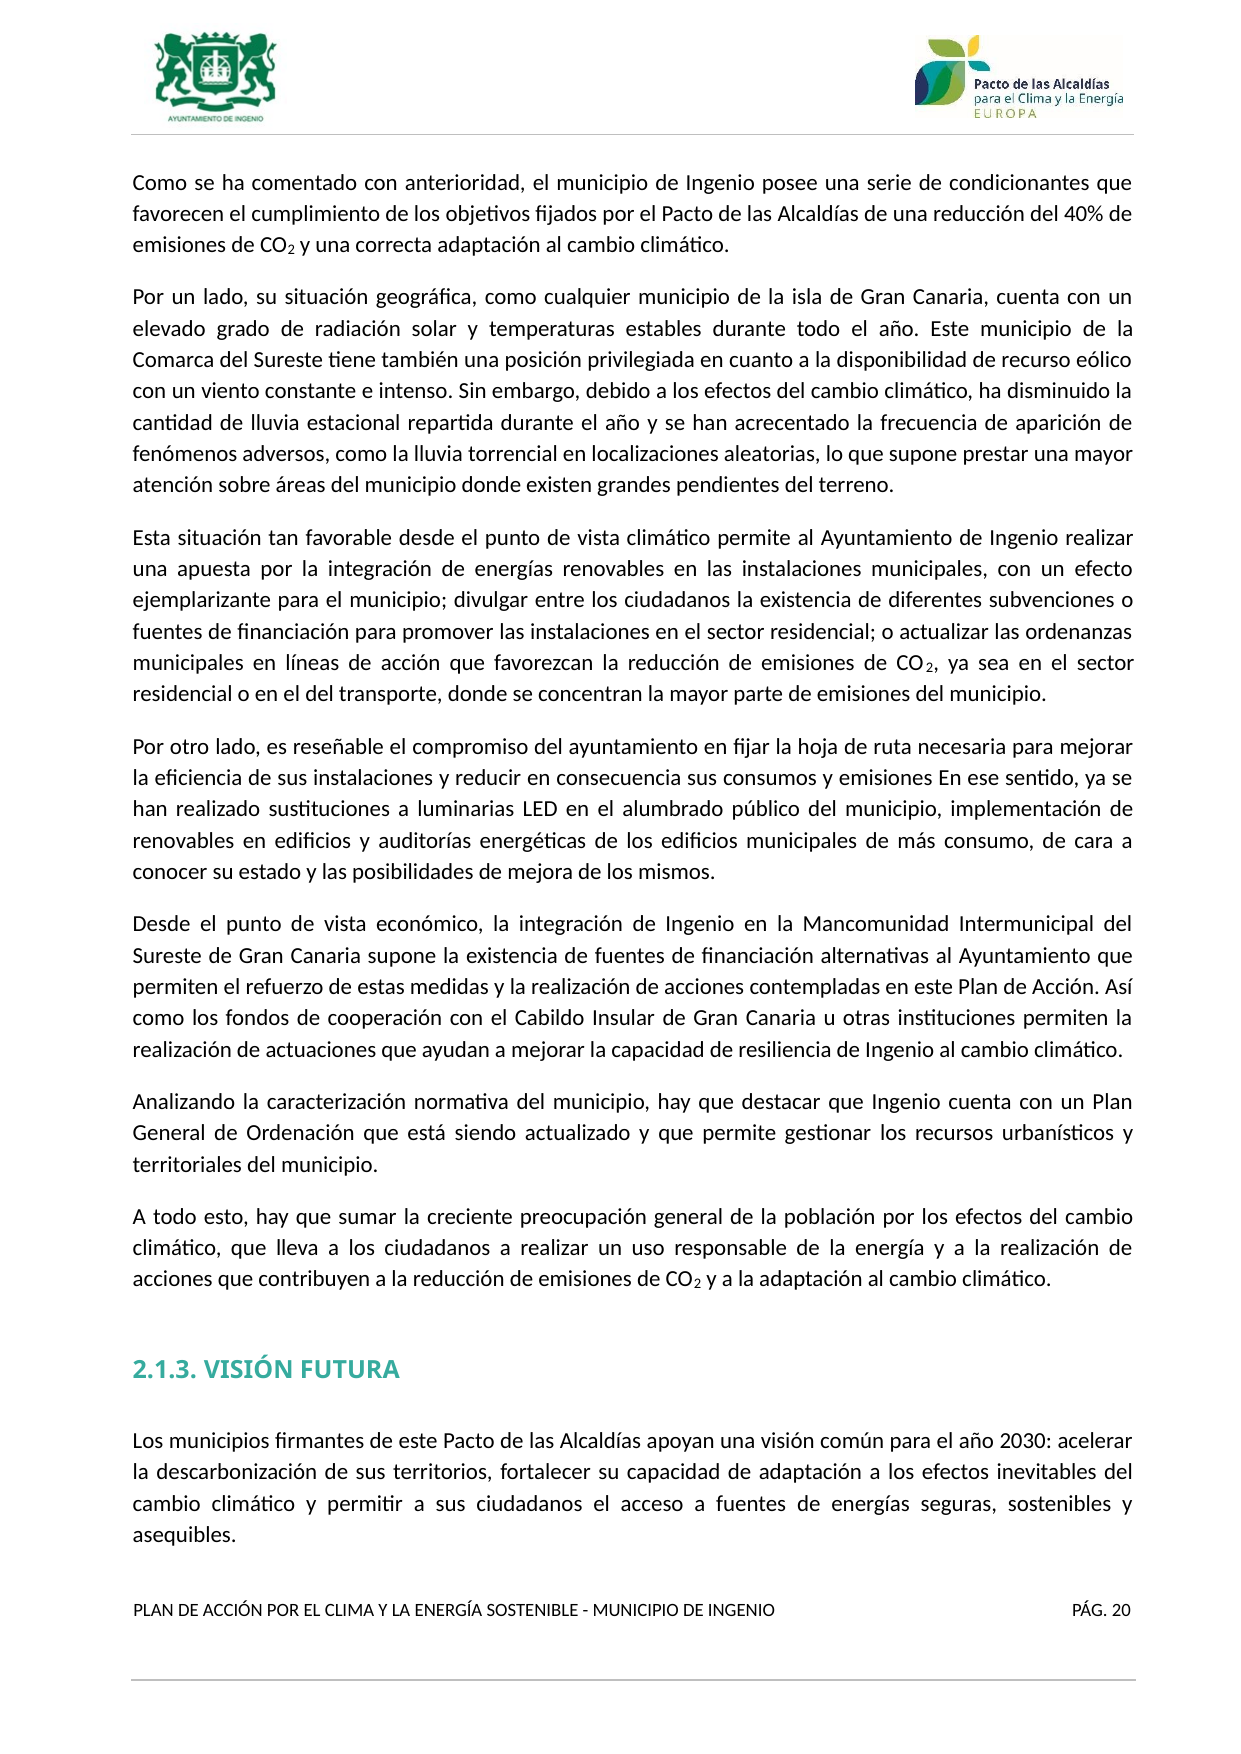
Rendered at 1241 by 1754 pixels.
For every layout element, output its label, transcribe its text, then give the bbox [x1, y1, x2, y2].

text Analizando la caracterización normativa del municipio, hay que destacar que Ingenio cuenta con un Plan General de Ordenación que está siendo actualizado y que permite gestionar los recursos urbanísticos y territoriales del municipio. [132, 1087, 1135, 1178]
text Por otro lado, es reseñable el compromiso del ayuntamiento en fijar la hoja de ruta necesaria para mejorar la eficiencia de sus instalaciones y reducir en consecuencia sus consumos y emisiones En ese sentido, ya se han realizado sustituciones a luminarias LED en el alumbrado público del municipio, implementación de renovables en edificios y auditorías energéticas de los edificios municipales de más consumo, de cara a conocer su estado y las posibilidades de mejora de los mismos. [132, 732, 1135, 885]
text Esta situación tan favorable desde el punto de vista climático permite al Ayuntamiento de Ingenio realizar una apuesta por la integración de energías renovables en las instalaciones municipales, con un efecto ejemplarizante para el municipio; divulgar entre los ciudadanos la existencia de diferentes subvenciones o fuentes de financiación para promover las instalaciones en el sector residencial; o actualizar las ordenanzas municipales en líneas de acción que favorezcan la reducción de emisiones de CO2, ya sea en el sector residencial o en el del transporte, donde se concentran la mayor parte de emisiones del municipio. [132, 523, 1135, 708]
text A todo esto, hay que sumar la creciente preocupación general de la población por los efectos del cambio climático, que lleva a los ciudadanos a realizar un uso responsable de la energía y a la realización de acciones que contribuyen a la reducción de emisiones de CO2 y a la adaptación al cambio climático. [132, 1202, 1135, 1293]
text Como se ha comentado con anterioridad, el municipio de Ingenio posee una serie de condicionantes que favorecen el cumplimiento de los objetivos fijados por el Pacto de las Alcaldías de una reducción del 40% de emisiones de CO2 y una correcta adaptación al cambio climático. [132, 168, 1135, 258]
text Por un lado, su situación geográfica, como cualquier municipio de la isla de Gran Canaria, cuenta con un elevado grado de radiación solar y temperaturas estables durante todo el año. Este municipio de la Comarca del Sureste tiene también una posición privilegiada en cuanto a la disponibilidad de recurso eólico con un viento constante e intenso. Sin embargo, debido a los efectos del cambio climático, ha disminuido la cantidad de lluvia estacional repartida durante el año y se han acrecentado la frecuencia de aparición de fenómenos adversos, como la lluvia torrencial en localizaciones aleatorias, lo que supone prestar una mayor atención sobre áreas del municipio donde existen grandes pendientes del terreno. [132, 282, 1135, 499]
text 2.1.3. VISIÓN FUTURA [132, 1352, 1135, 1386]
text Los municipios firmantes de este Pacto de las Alcaldías apoyan una visión común para el año 2030: acelerar la descarbonización de sus territorios, fortalecer su capacidad de adaptación a los efectos inevitables del cambio climático y permitir a sus ciudadanos el acceso a fuentes de energías seguras, sostenibles y asequibles. [132, 1426, 1135, 1548]
text Desde el punto de vista económico, la integración de Ingenio en la Mancomunidad Intermunicipal del Sureste de Gran Canaria supone la existencia de fuentes de financiación alternativas al Ayuntamiento que permiten el refuerzo de estas medidas y la realización de acciones contempladas en este Plan de Acción. Así como los fondos de cooperación con el Cabildo Insular de Gran Canaria u otras instituciones permiten la realización de actuaciones que ayudan a mejorar la capacidad de resiliencia de Ingenio al cambio climático. [132, 909, 1135, 1063]
